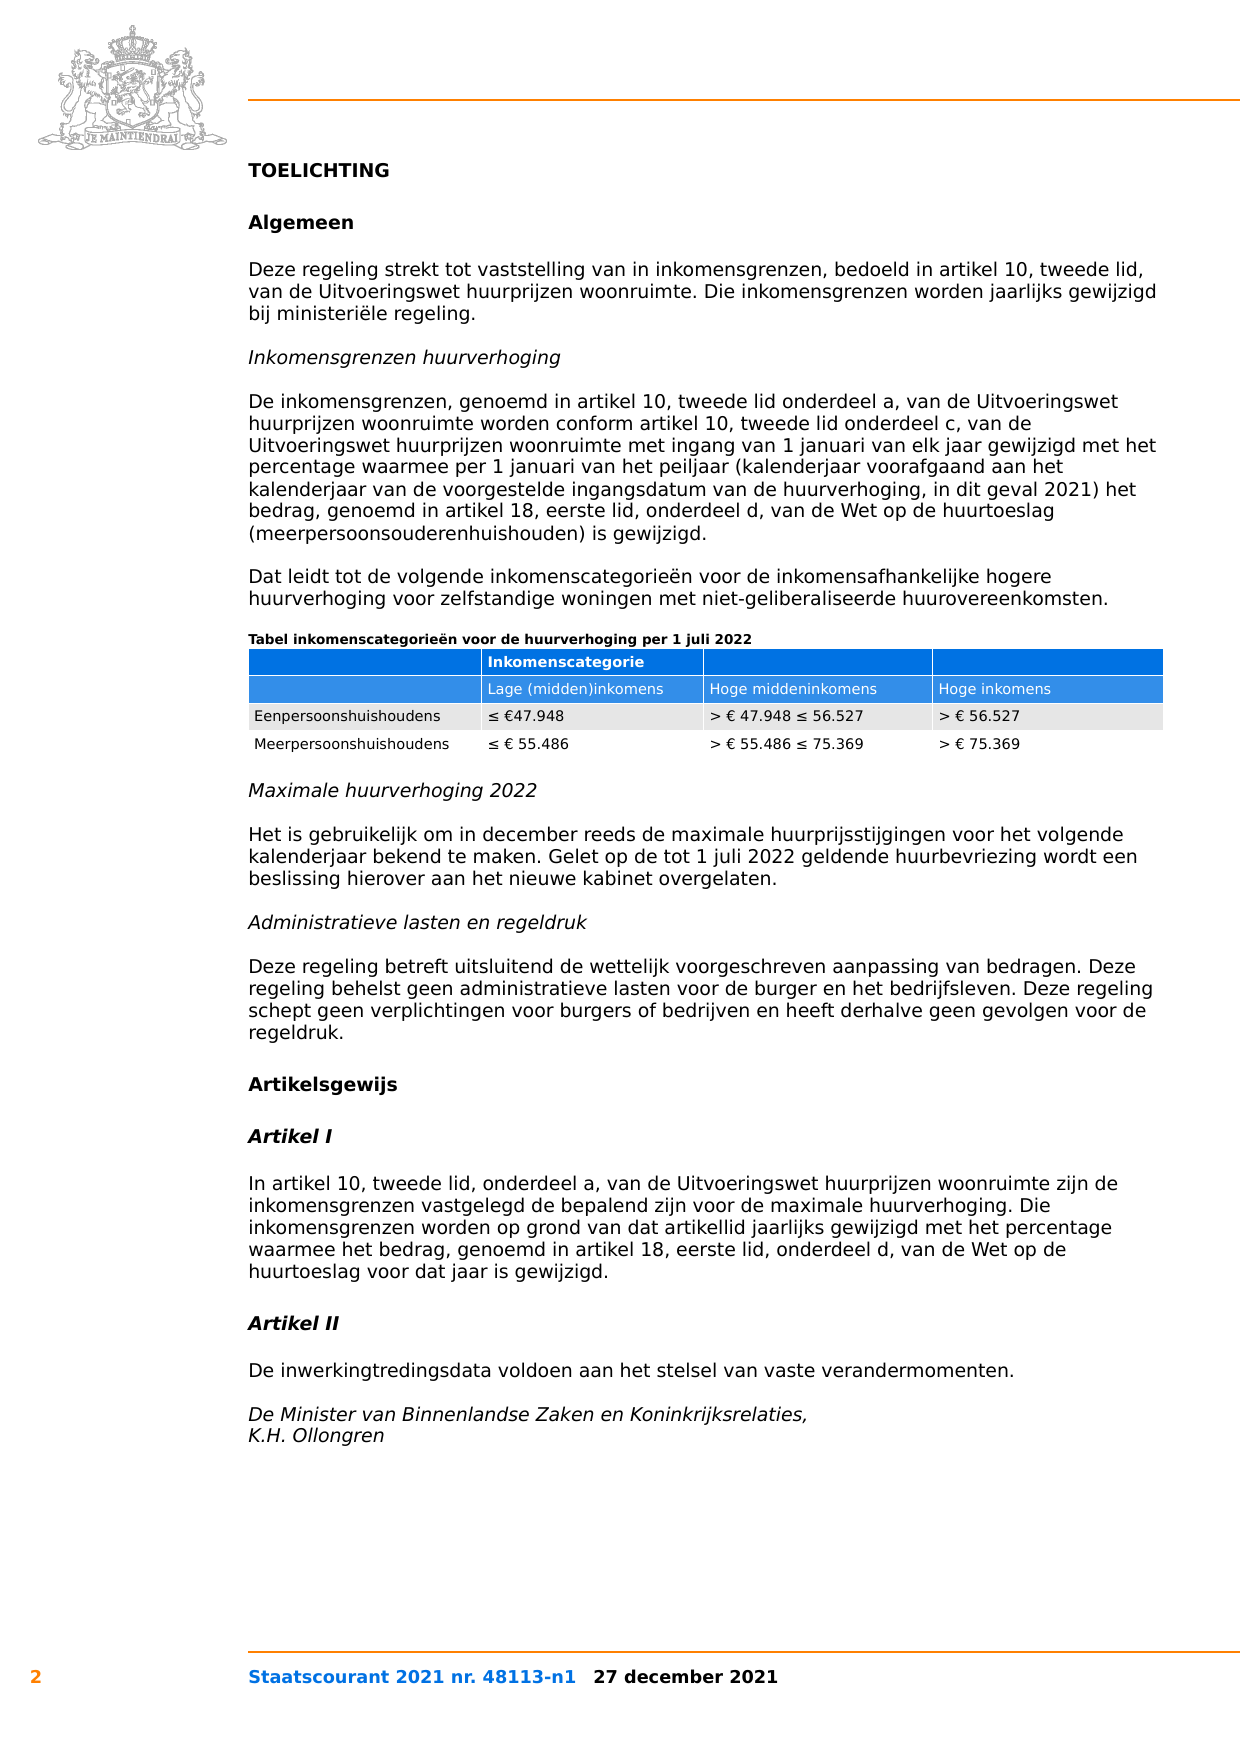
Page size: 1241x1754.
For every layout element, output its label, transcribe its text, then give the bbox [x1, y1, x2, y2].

text Het is gebruikelijk om in december reeds de maximale huurprijsstijgingen voor het volgende kalenderjaar bekend te maken. Gelet op de tot 1 juli 2022 geldende huurbevriezing wordt een beslissing hierover aan het nieuwe kabinet overgelaten. [248, 824, 1163, 890]
table_cell Eenpersoonshuishoudens [249, 704, 481, 730]
picture [38, 25, 227, 150]
subtitle Maximale huurverhoging 2022 [248, 780, 1163, 802]
table_cell > € 55.486 ≤ 75.369 [704, 731, 932, 757]
text De inkomensgrenzen, genoemd in artikel 10, tweede lid onderdeel a, van de Uitvoeringswet huurprijzen woonruimte worden conform artikel 10, tweede lid onderdeel c, van de Uitvoeringswet huurprijzen woonruimte met ingang van 1 januari van elk jaar gewijzigd met het percentage waarmee per 1 januari van het peiljaar (kalenderjaar voorafgaand aan het kalenderjaar van de voorgestelde ingangsdatum van de huurverhoging, in dit geval 2021) het bedrag, genoemd in artikel 18, eerste lid, onderdeel d, van de Wet op de huurtoeslag (meerpersoonsouderenhuishouden) is gewijzigd. [248, 391, 1163, 544]
subtitle Artikelsgewijs [248, 1074, 1163, 1096]
table_cell [249, 649, 481, 675]
table_cell ≤ € 55.486 [482, 731, 703, 757]
text De inwerkingtredingsdata voldoen aan het stelsel van vaste verandermomenten. [248, 1359, 1163, 1382]
table_cell Meerpersoonshuishoudens [249, 731, 481, 757]
table_cell [704, 649, 932, 675]
subtitle Administratieve lasten en regeldruk [248, 912, 1163, 934]
table_header Tabel inkomenscategorieën voor de huurverhoging per 1 juli 2022 [248, 632, 1163, 648]
text In artikel 10, tweede lid, onderdeel a, van de Uitvoeringswet huurprijzen woonruimte zijn de inkomensgrenzen vastgelegd de bepalend zijn voor de maximale huurverhoging. Die inkomensgrenzen worden op grond van dat artikellid jaarlijks gewijzigd met het percentage waarmee het bedrag, genoemd in artikel 18, eerste lid, onderdeel d, van de Wet op de huurtoeslag voor dat jaar is gewijzigd. [248, 1173, 1163, 1283]
subtitle Algemeen [248, 212, 1163, 234]
text Deze regeling strekt tot vaststelling van in inkomensgrenzen, bedoeld in artikel 10, tweede lid, van de Uitvoeringswet huurprijzen woonruimte. Die inkomensgrenzen worden jaarlijks gewijzigd bij ministeriële regeling. [248, 259, 1163, 325]
table_cell Lage (midden)inkomens [482, 676, 703, 703]
subtitle Inkomensgrenzen huurverhoging [248, 347, 1163, 369]
text Deze regeling betreft uitsluitend de wettelijk voorgeschreven aanpassing van bedragen. Deze regeling behelst geen administratieve lasten voor de burger en het bedrijfsleven. Deze regeling schept geen verplichtingen voor burgers of bedrijven en heeft derhalve geen gevolgen voor de regeldruk. [248, 956, 1163, 1044]
table_cell Hoge middeninkomens [704, 676, 932, 703]
table_cell > € 75.369 [933, 731, 1163, 757]
table_cell ≤ €47.948 [482, 704, 703, 730]
subtitle TOELICHTING [248, 160, 1163, 182]
table_cell > € 47.948 ≤ 56.527 [704, 704, 932, 730]
table_cell [249, 676, 481, 703]
table_cell Hoge inkomens [933, 676, 1163, 703]
subtitle Artikel II [248, 1313, 1163, 1334]
table_cell > € 56.527 [933, 704, 1163, 730]
text De Minister van Binnenlandse Zaken en Koninkrijksrelaties, K.H. Ollongren [248, 1403, 1163, 1447]
text Dat leidt tot de volgende inkomenscategorieën voor de inkomensafhankelijke hogere huurverhoging voor zelfstandige woningen met niet-geliberaliseerde huurovereenkomsten. [248, 566, 1163, 610]
table_cell [933, 649, 1163, 675]
subtitle Artikel I [248, 1126, 1163, 1148]
table_cell Inkomenscategorie [482, 649, 703, 675]
